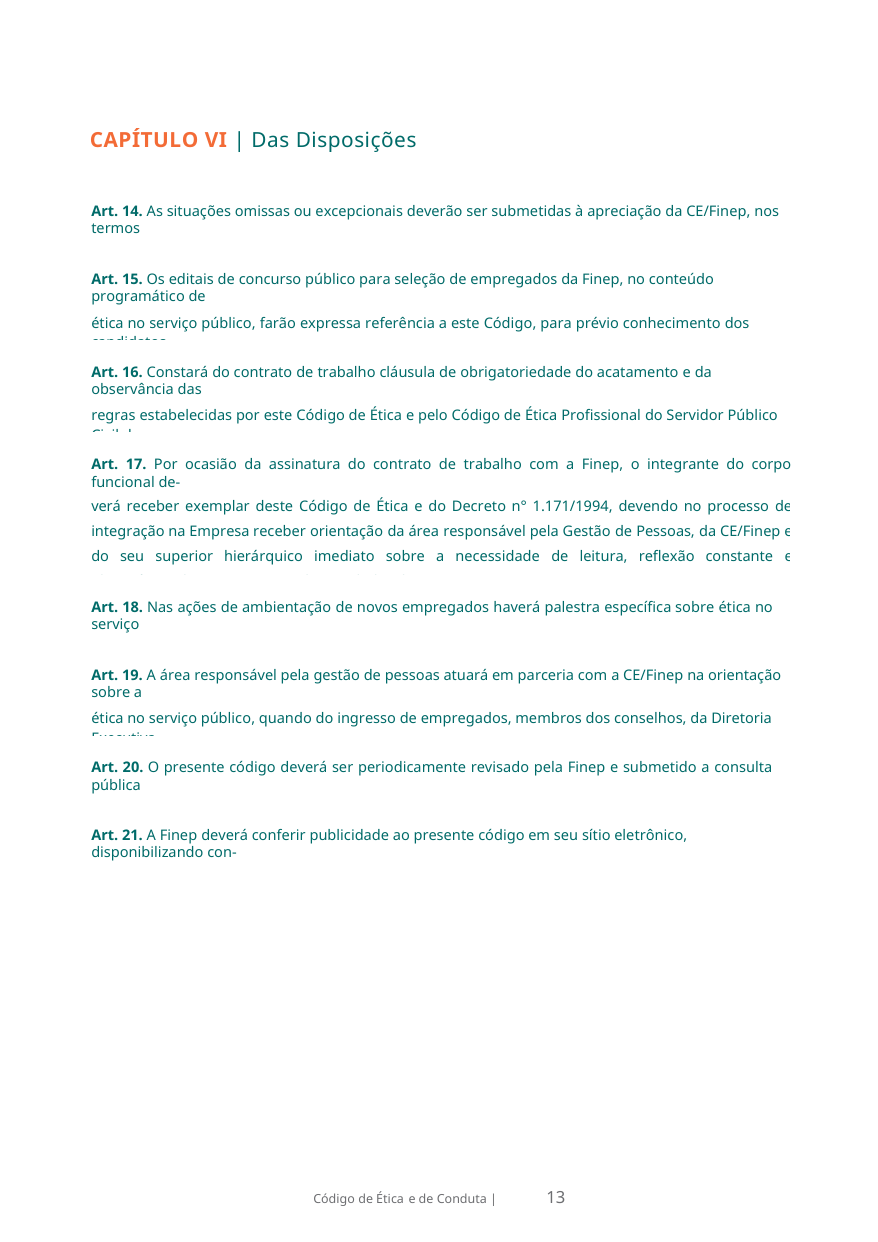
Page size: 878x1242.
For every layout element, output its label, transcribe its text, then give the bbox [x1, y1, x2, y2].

text Art. 20. O presente código deverá ser periodicamente revisado pela Finep e submetido a consulta pública [91, 759, 790, 793]
text regras estabelecidas por este Código de Ética e pelo Código de Ética Profissional do Servidor Público Civil do [91, 405, 790, 432]
text Art. 21. A Finep deverá conferir publicidade ao presente código em seu sítio eletrônico, disponibilizando con- [91, 827, 790, 861]
text Art. 17. Por ocasião da assinatura do contrato de trabalho com a Finep, o integrante do corpo funcional de- [91, 456, 790, 490]
text 13 [546, 1188, 566, 1207]
text ética no serviço público, farão expressa referência a este Código, para prévio conhecimento dos candidatos, [91, 312, 790, 339]
text Art. 15. Os editais de concurso público para seleção de empregados da Finep, no conteúdo programático de [91, 271, 790, 305]
text Art. 14. As situações omissas ou excepcionais deverão ser submetidas à apreciação da CE/Finep, nos termos [91, 203, 790, 237]
text Art. 19. A área responsável pela gestão de pessoas atuará em parceria com a CE/Finep na orientação sobre a [91, 666, 790, 701]
text Art. 18. Nas ações de ambientação de novos empregados haverá palestra específica sobre ética no serviço [91, 599, 790, 633]
text Código de Ética e de Conduta | Finep [311, 1191, 522, 1208]
text ética no serviço público, quando do ingresso de empregados, membros dos conselhos, da Diretoria Executiva, [91, 708, 790, 735]
text Art. 16. Constará do contrato de trabalho cláusula de obrigatoriedade do acatamento e da observância das [91, 363, 790, 398]
text verá receber exemplar deste Código de Ética e do Decreto n° 1.171/1994, devendo no processo de integração na Empresa receber orientação da área responsável pela Gestão de Pessoas, da CE/Finep e do seu superior hierárquico imediato sobre a necessidade de leitura, reflexão constante e observância das prescrições neles estabelecidas. [91, 490, 790, 575]
text CAPÍTULO VI | Das Disposições Finais [89, 128, 474, 153]
